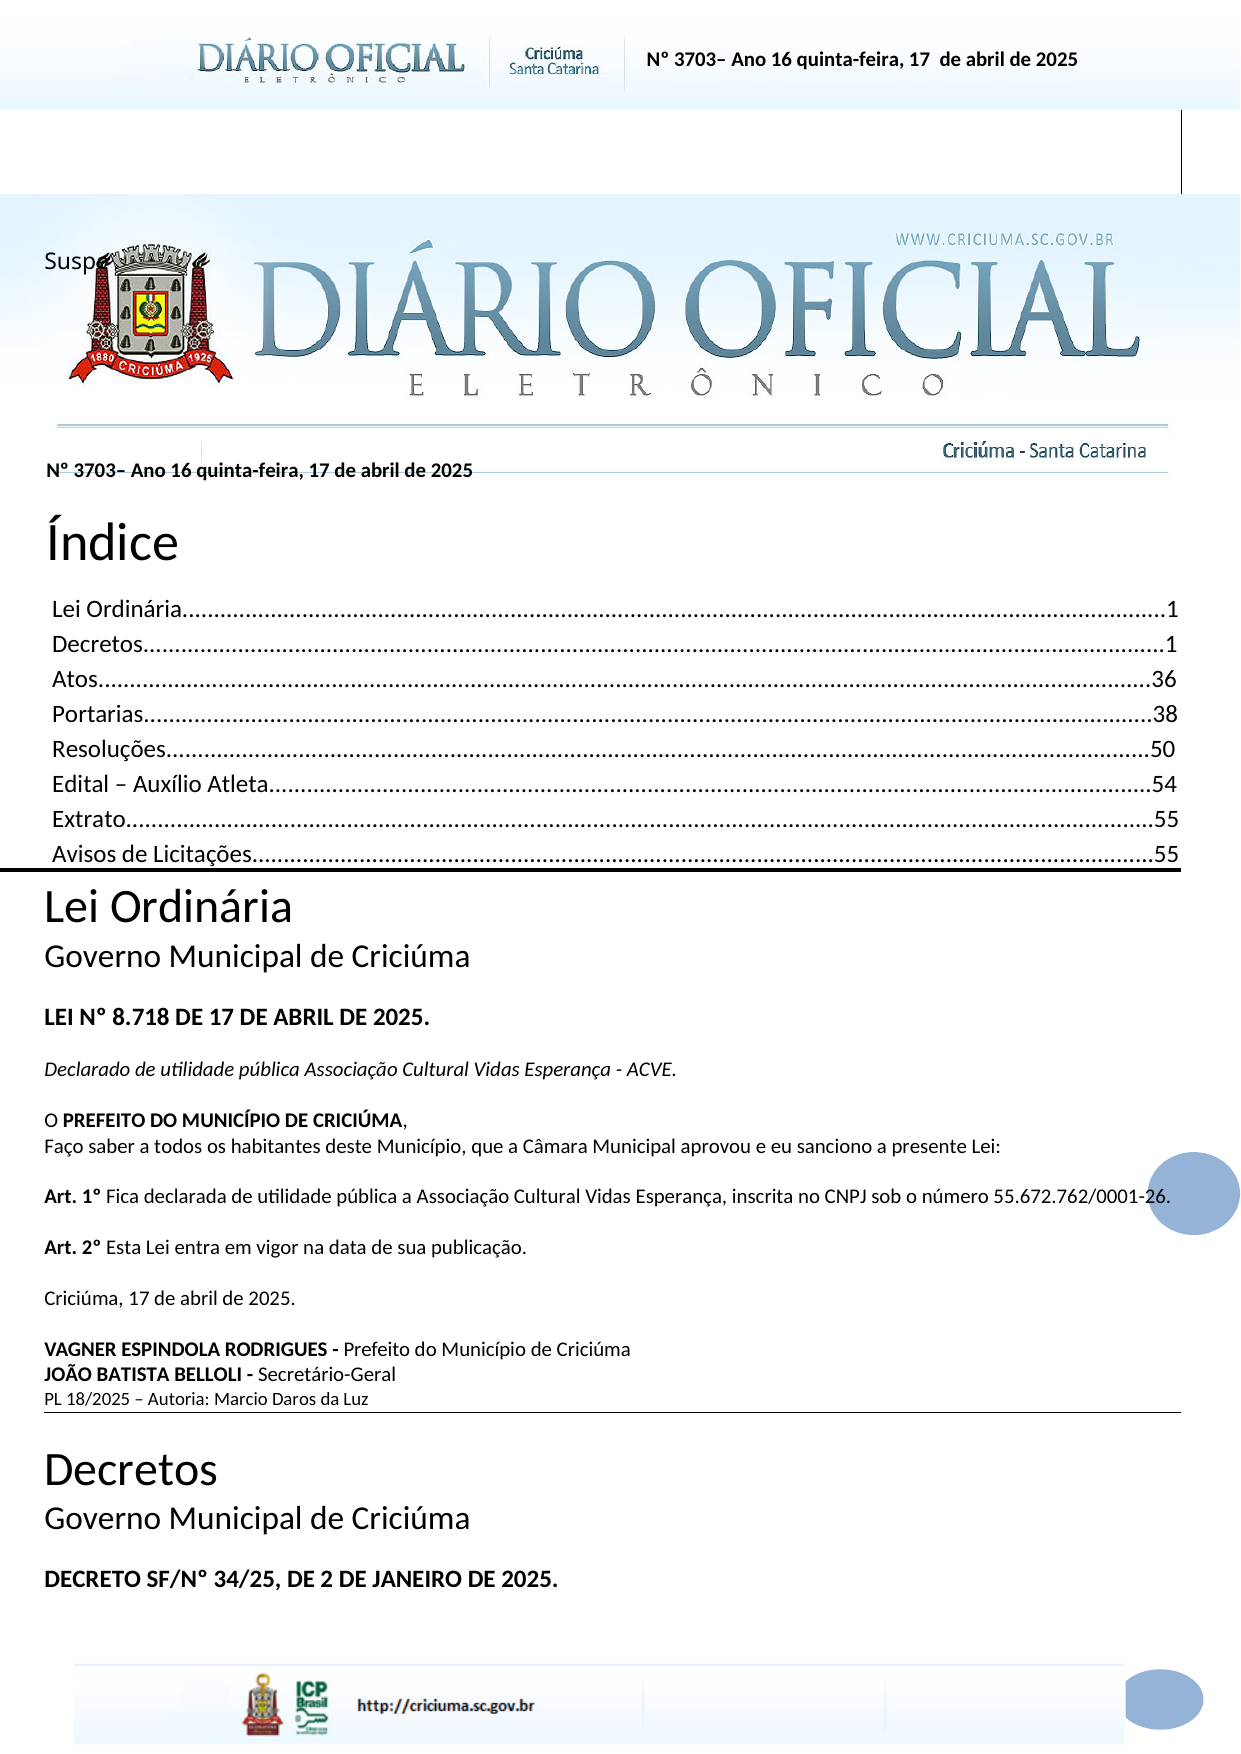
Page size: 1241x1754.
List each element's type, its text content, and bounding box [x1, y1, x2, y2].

text PL 18/2025 – Autoria: Marcio Daros da Luz [44, 1387, 1181, 1412]
text O PREFEITO DO MUNICÍPIO DE CRICIÚMA, [44, 1107, 1181, 1133]
text Edital – Auxílio Atleta............................................................................................................................................54 [0, 768, 1181, 798]
text Governo Municipal de Criciúma [44, 934, 1181, 975]
text Declarado de utilidade pública Associação Cultural Vidas Esperança - ACVE. [44, 1057, 1181, 1082]
text Lei Ordinária............................................................................................................................................................1 [0, 593, 1181, 623]
text Art. 1º Fica declarada de utilidade pública a Associação Cultural Vidas Esperança, inscrita no CNPJ sob o número 55.672.762/0001-26. [44, 1184, 1150, 1209]
text VAGNER ESPINDOLA RODRIGUES - Prefeito do Município de Criciúma [44, 1336, 1181, 1362]
text Art. 2º Esta Lei entra em vigor na data de sua publicação. [44, 1234, 1181, 1260]
text Governo Municipal de Criciúma [44, 1497, 1181, 1538]
text Portarias................................................................................................................................................................38 [0, 698, 1181, 728]
text Criciúma, 17 de abril de 2025. [44, 1285, 1181, 1311]
text Decretos..................................................................................................................................................................1 [0, 628, 1181, 658]
text JOÃO BATISTA BELLOLI - Secretário-Geral [44, 1362, 1181, 1387]
text Faço saber a todos os habitantes deste Município, que a Câmara Municipal aprovou e eu sanciono a presente Lei: [44, 1133, 1181, 1158]
text Decretos [44, 1438, 1181, 1497]
text Extrato...................................................................................................................................................................55 [0, 803, 1181, 833]
text Lei Ordinária [44, 876, 1181, 934]
text DECRETO SF/Nº 34/25, DE 2 DE JANEIRO DE 2025. [44, 1563, 1181, 1594]
text LEI Nº 8.718 DE 17 DE ABRIL DE 2025. [44, 1001, 1181, 1031]
text Atos.......................................................................................................................................................................36 [0, 663, 1181, 693]
text Avisos de Licitações...............................................................................................................................................55 [0, 838, 1181, 868]
text Resoluções............................................................................................................................................................50 [0, 733, 1181, 763]
